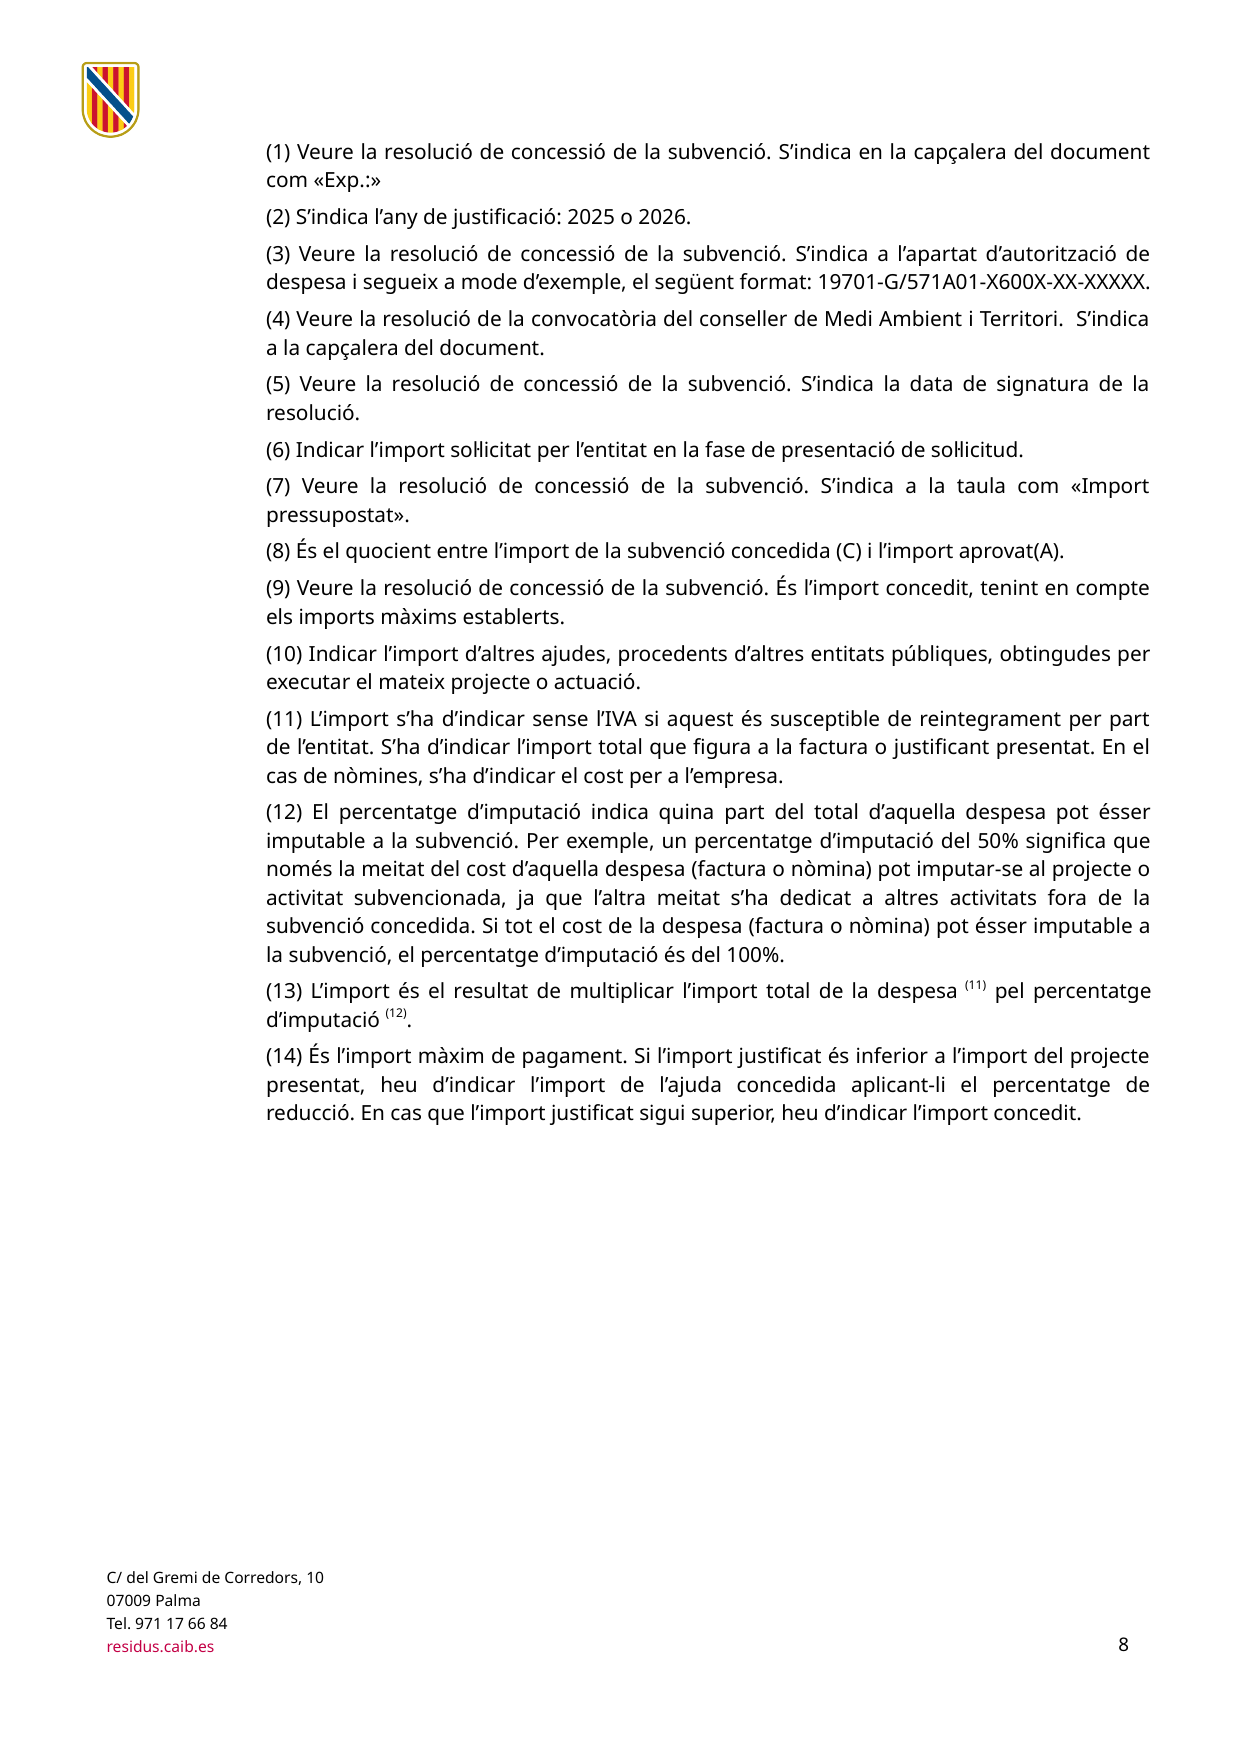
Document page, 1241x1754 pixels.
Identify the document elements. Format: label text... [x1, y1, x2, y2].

text (7) Veure la resolució de concessió de la subvenció. S’indica a la taula com «Import pressupostat». [266, 471, 1152, 528]
text (13) L’import és el resultat de multiplicar l’import total de la despesa (11) pel percentatge d’imputació (12). [266, 976, 1152, 1033]
picture [76, 51, 145, 146]
text (12) El percentatge d’imputació indica quina part del total d’aquella despesa pot ésser imputable a la subvenció. Per exemple, un percentatge d’imputació del 50% significa que només la meitat del cost d’aquella despesa (factura o nòmina) pot imputar-se al projecte o activitat subvencionada, ja que l’altra meitat s’ha dedicat a altres activitats fora de la subvenció concedida. Si tot el cost de la despesa (factura o nòmina) pot ésser imputable a la subvenció, el percentatge d’imputació és del 100%. [266, 797, 1152, 968]
text (14) És l’import màxim de pagament. Si l’import justificat és inferior a l’import del projecte presentat, heu d’indicar l’import de l’ajuda concedida aplicant-li el percentatge de reducció. En cas que l’import justificat sigui superior, heu d’indicar l’import concedit. [266, 1042, 1152, 1127]
text (3) Veure la resolució de concessió de la subvenció. S’indica a l’apartat d’autorització de despesa i segueix a mode d’exemple, el següent format: 19701-G/571A01-X600X-XX-XXXXX. [266, 239, 1152, 296]
text (6) Indicar l’import sol·licitat per l’entitat en la fase de presentació de sol·licitud. [266, 435, 1152, 463]
text (5) Veure la resolució de concessió de la subvenció. S’indica la data de signatura de la resolució. [266, 369, 1152, 426]
text (10) Indicar l’import d’altres ajudes, procedents d’altres entitats públiques, obtingudes per executar el mateix projecte o actuació. [266, 639, 1152, 696]
text (9) Veure la resolució de concessió de la subvenció. És l’import concedit, tenint en compte els imports màxims establerts. [266, 573, 1152, 630]
text (2) S’indica l’any de justificació: 2025 o 2026. [266, 202, 1152, 231]
text (4) Veure la resolució de la convocatòria del conseller de Medi Ambient i Territori. S’indica a la capçalera del document. [266, 304, 1152, 361]
text (11) L’import s’ha d’indicar sense l’IVA si aquest és susceptible de reintegrament per part de l’entitat. S’ha d’indicar l’import total que figura a la factura o justificant presentat. En el cas de nòmines, s’ha d’indicar el cost per a l’empresa. [266, 704, 1152, 789]
text (8) És el quocient entre l’import de la subvenció concedida (C) i l’import aprovat(A). [266, 537, 1152, 565]
text (1) Veure la resolució de concessió de la subvenció. S’indica en la capçalera del document com «Exp.:» [266, 137, 1152, 194]
